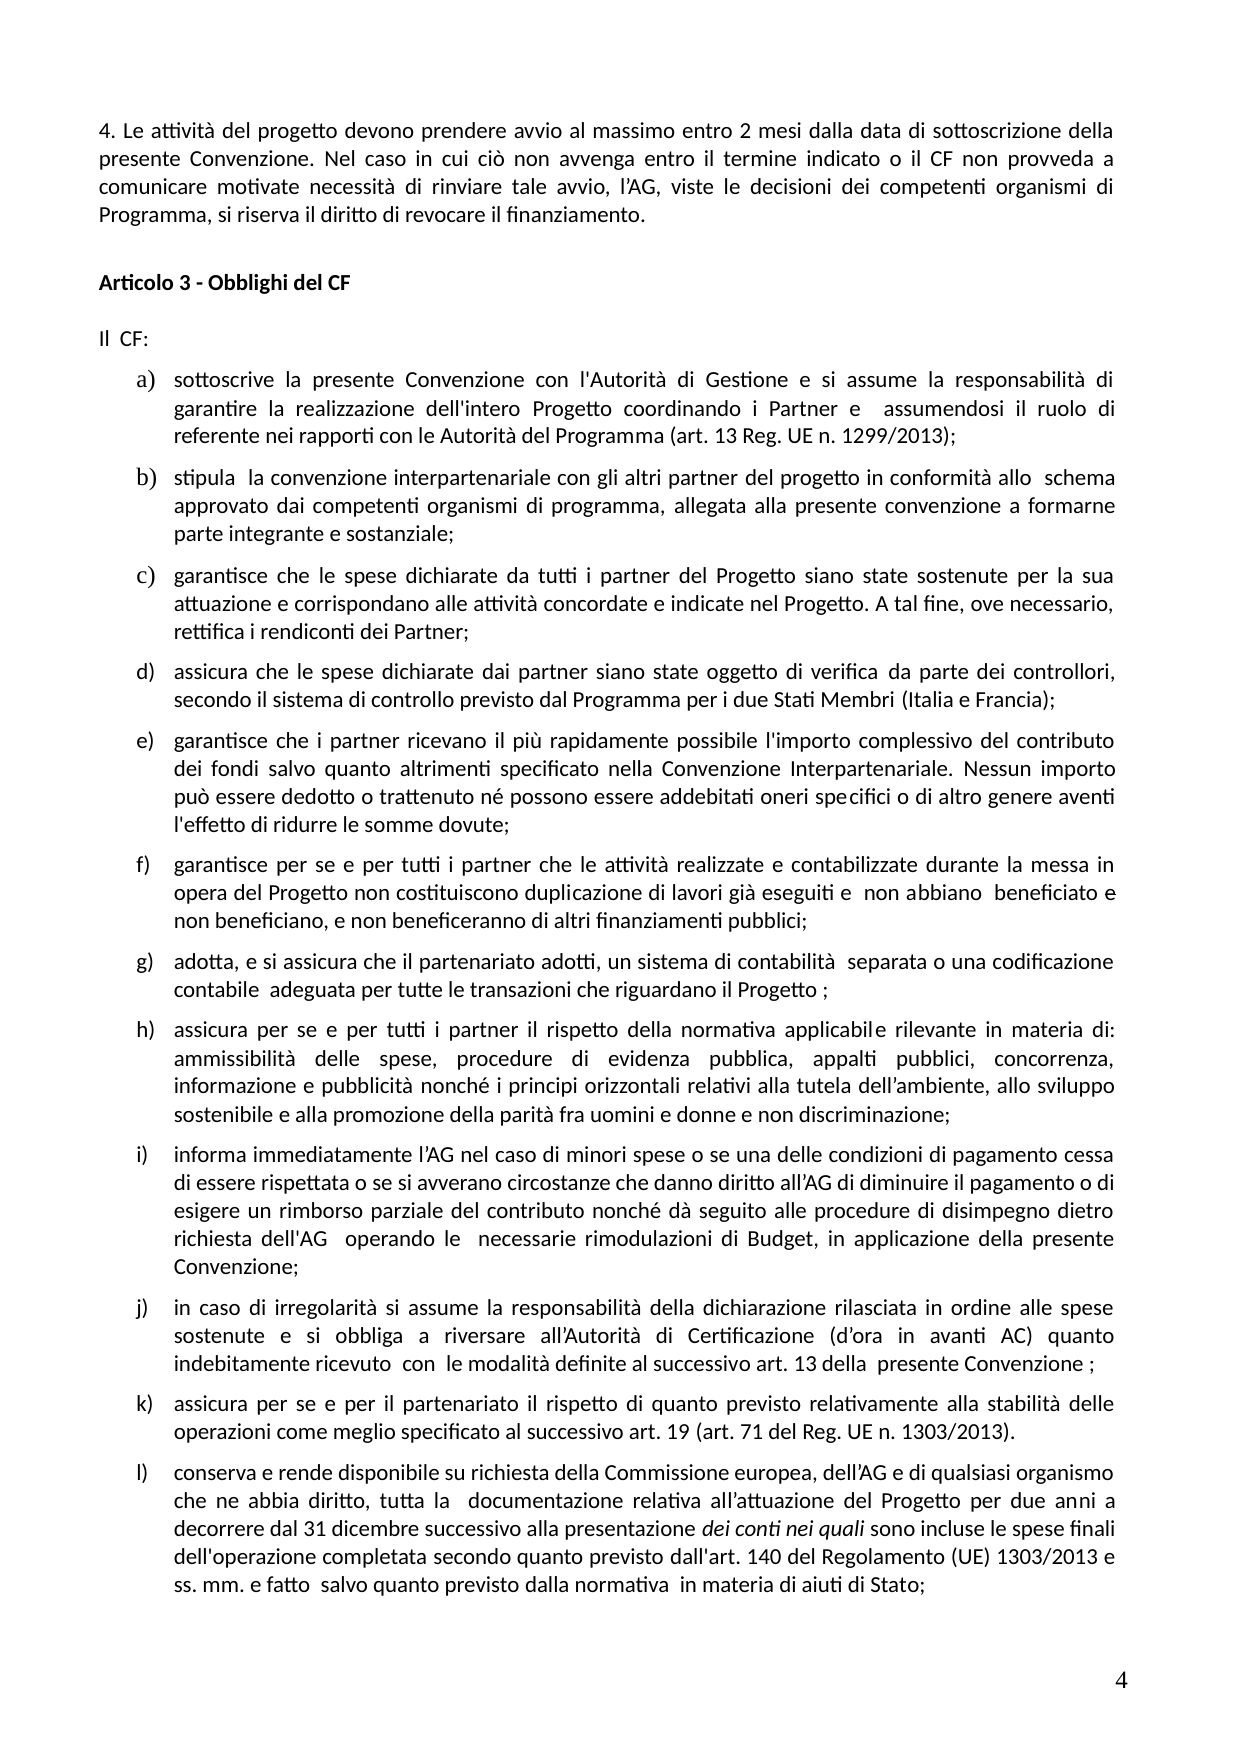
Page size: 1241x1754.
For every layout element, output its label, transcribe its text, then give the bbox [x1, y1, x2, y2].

table_cell 4. Le attività del progetto devono prendere avvio al massimo entro 2 mesi dalla data di sottoscrizione della presente Convenzione. Nel caso in cui ciò non avvenga entro il termine indicato o il CF non provveda a comunicare motivate necessità di rinviare tale avvio, l’AG, viste le decisioni dei competenti organismi di Programma, si riserva il diritto di revocare il finanziamento. [93, 83, 1122, 262]
table_cell Articolo 3 - Obblighi del CF Il CF: sottoscrive la presente Convenzione con l'Autorità di Gestione e si assume la responsabilità di garantire la realizzazione dell'intero Progetto coordinando i Partner e assumendosi il ruolo di referente nei rapporti con le Autorità del Programma (art. 13 Reg. UE n. 1299/2013); stipula la convenzione interpartenariale con gli altri partner del progetto in conformità allo schema approvato dai competenti organismi di programma, allegata alla presente convenzione a formarne parte integrante e sostanziale; garantisce che le spese dichiarate da tutti i partner del Progetto siano state sostenute per la sua attuazione e corrispondano alle attività concordate e indicate nel Progetto. A tal fine, ove necessario, rettifica i rendiconti dei Partner; assicura che le spese dichiarate dai partner siano state oggetto di verifica da parte dei controllori, secondo il sistema di controllo previsto dal Programma per i due Stati Membri (Italia e Francia); garantisce che i partner ricevano il più rapidamente possibile l'importo complessivo del contributo dei fondi salvo quanto altrimenti specificato nella Convenzione Interpartenariale. Nessun importo può essere dedotto o trattenuto né possono essere addebitati oneri specifici o di altro genere aventi l'effetto di ridurre le somme dovute; garantisce per se e per tutti i partner che le attività realizzate e contabilizzate durante la messa in opera del Progetto non costituiscono duplicazione di lavori già eseguiti e non abbiano beneficiato e non beneficiano, e non beneficeranno di altri finanziamenti pubblici; adotta, e si assicura che il partenariato adotti, un sistema di contabilità separata o una codificazione contabile adeguata per tutte le transazioni che riguardano il Progetto ; assicura per se e per tutti i partner il rispetto della normativa applicabile rilevante in materia di: ammissibilità delle spese, procedure di evidenza pubblica, appalti pubblici, concorrenza, informazione e pubblicità nonché i principi orizzontali relativi alla tutela dell’ambiente, allo sviluppo sostenibile e alla promozione della parità fra uomini e donne e non discriminazione; informa immediatamente l’AG nel caso di minori spese o se una delle condizioni di pagamento cessa di essere rispettata o se si avverano circostanze che danno diritto all’AG di diminuire il pagamento o di esigere un rimborso parziale del contributo nonché dà seguito alle procedure di disimpegno dietro richiesta dell'AG operando le necessarie rimodulazioni di Budget, in applicazione della presente Convenzione; in caso di irregolarità si assume la responsabilità della dichiarazione rilasciata in ordine alle spese sostenute e si obbliga a riversare all’Autorità di Certificazione (d’ora in avanti AC) quanto indebitamente ricevuto con le modalità definite al successivo art. 13 della presente Convenzione ; assicura per se e per il partenariato il rispetto di quanto previsto relativamente alla stabilità delle operazioni come meglio specificato al successivo art. 19 (art. 71 del Reg. UE n. 1303/2013). conserva e rende disponibile su richiesta della Commissione europea, dell’AG e di qualsiasi organismo che ne abbia diritto, tutta la documentazione relativa all’attuazione del Progetto per due anni a decorrere dal 31 dicembre successivo alla presentazione dei conti nei quali sono incluse le spese finali dell'operazione completata secondo quanto previsto dall'art. 140 del Regolamento (UE) 1303/2013 e ss. mm. e fatto salvo quanto previsto dalla normativa in materia di aiuti di Stato; coopera durante le fasi di verifica e controllo esperite dagli organismi di controllo nonché dall’AG, dall’AC, dall’AA, dai servizi della UE competenti e da qualsiasi organismo che ne abbia diritto; garantisce, nel rispetto di quanto previsto dal Reg. UE n. 1303/2013 e dal Reg. di esecuzione UE n. 821/2014, un positivo contributo del Progetto alle attività di comunicazione e capitalizzazione del Programma, in conformità alla Strategia di Comunicazione e ai suoi allegati e alla documentazione di programma; assicura per se e per tutti i partner del Progetto, conformemente al Reg. UE n. 1303/2013 e al Reg. di esecuzione UE n. 821/2014, il rispetto delle misure di informazione e pubblicità previste nella strategia di comunicazione e nel manuale di immagine coordinata ad essa allegato; risponde delle proprie inadempienze rispetto agli obblighi che derivano dalla presente Convenzione e dalla convenzione interpartenariale ed è responsabile in via solidale delle inadempienze imputabili ai partner del progetto. I singoli partner rispondono delle proprie inadempienze rispetto agli obblighi che derivano dalla convenzione interpartenariale; è responsabile verso terzi, inclusa la responsabilità per danni o offese di qualsiasi tipo, limitatamente a quelli da lui causati durante il periodo di realizzazione del Progetto. Si obbliga pertanto a tenere sollevata e indenne la Regione Toscana, nella sua qualità di AG da qualsiasi danno cagionato a terzi in esecuzione della presente convenzione; vigila affinché il partenariato rispetti gli obiettivi minimi di spesa conformemente a quanto indicato nel Progetto approvato ed eventualmente modificato; è responsabile della verifica di conformità e di congruità delle spese effettivamente sostenute dal partenariato rispetto agli obiettivi previsti dal Progetto con l’obbligo di stornare le spese ritenute non ammissibili. È responsabile di inserire nella DR solo le spese convalidate secondo il sistema di controllo del Programma; il CF e il partenariato sono responsabili, nei confronti delle amministrazioni che assicurano il contributo pubblico per la parte di loro pertinenza, dell'utilizzo delle risorse loro attribuite e della regolarità delle attività realizzate; è responsabile di istituire insieme a tutto il partenariato una struttura decisionale (comitato di pilotaggio o altro organismo) che permetta di dirigere e monitorare lo stato di avanzamento del Progetto; garantisce per se e per tutti i partner del Progetto che non saranno poste in essere azioni che possano comportare irregolarità e/o frodi a danno del bilancio della UE; si impegna a fornire tutte le informazioni necessarie all'acquisizione della documentazione antimafia, se pertinente, relativamente all'elenco di soggetti, persone fisiche o giuridiche, contenuto nell'art. 85 del D. Lgs. n. 159/2011 richiesta dall'AG. [93, 262, 1122, 1604]
